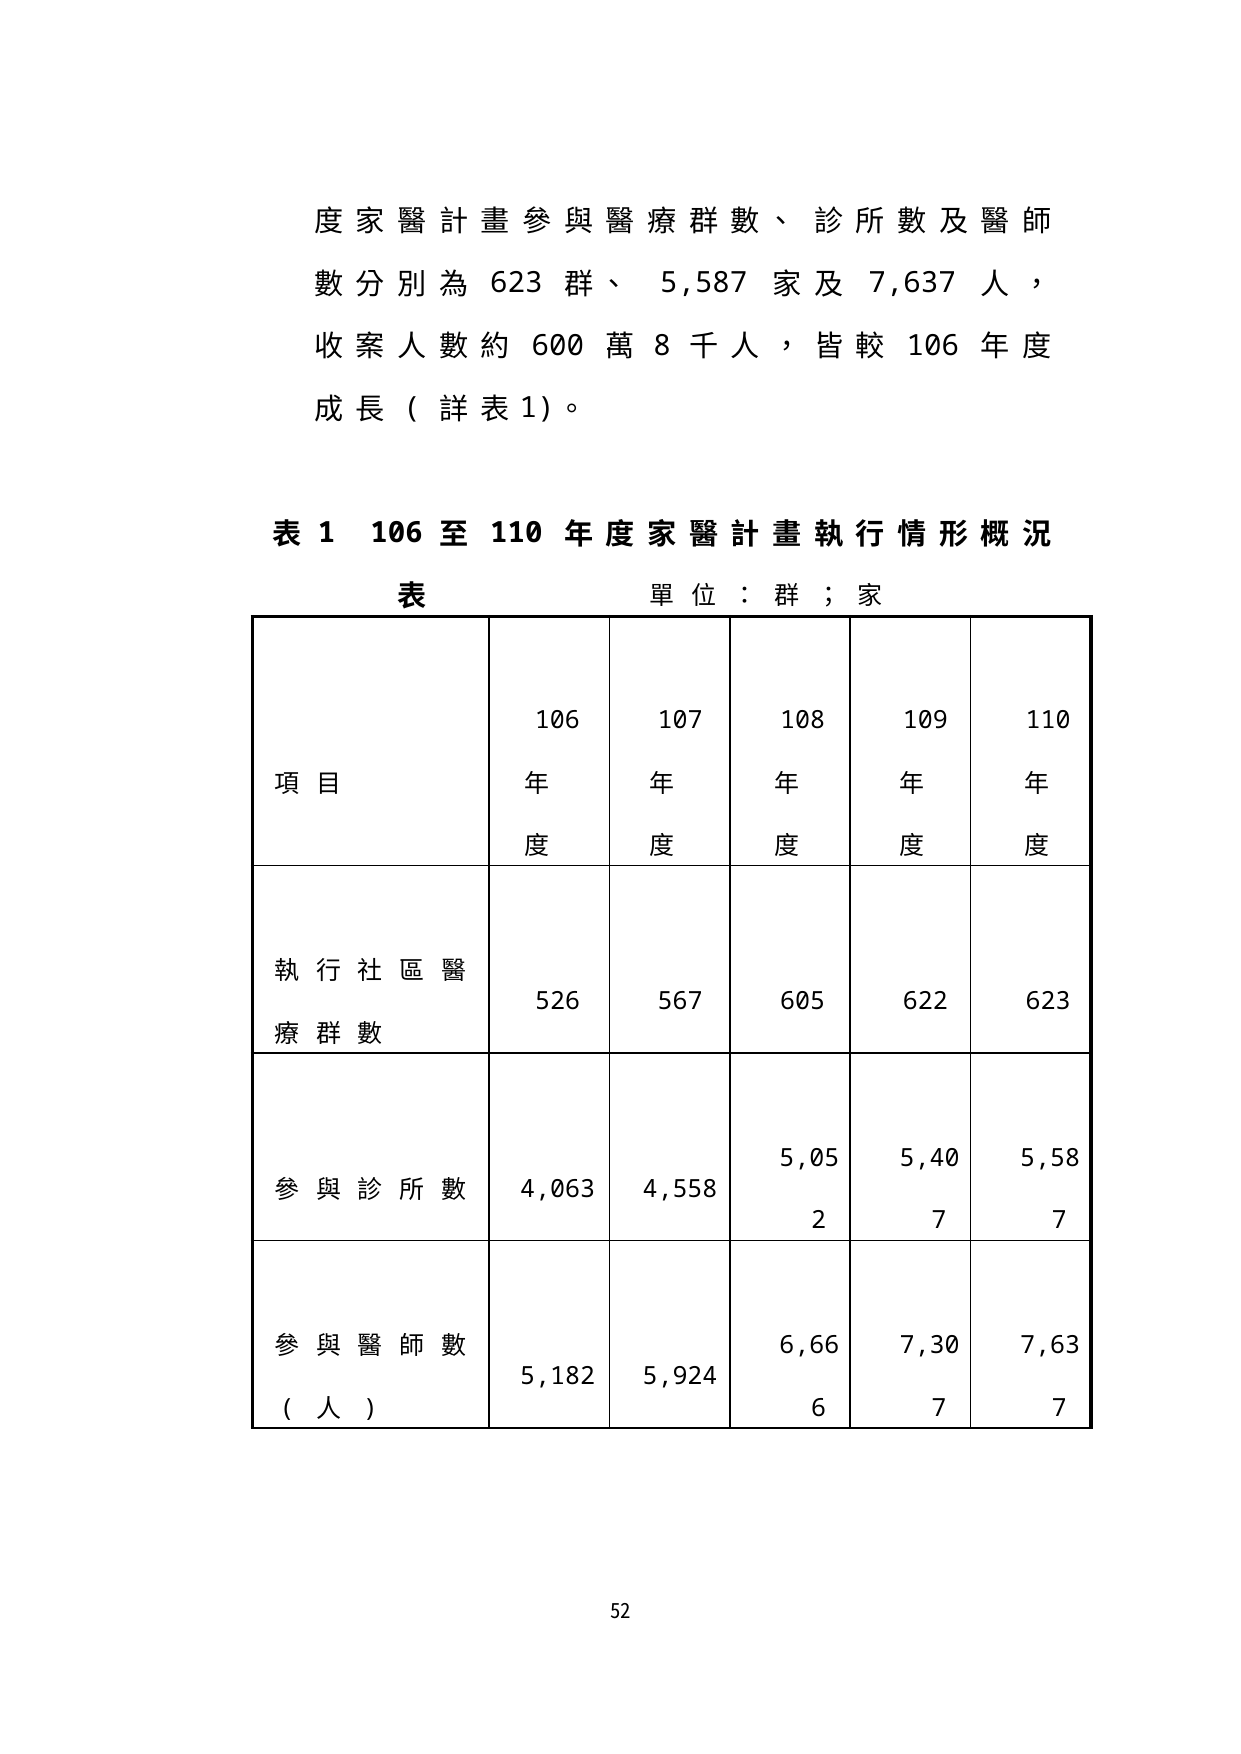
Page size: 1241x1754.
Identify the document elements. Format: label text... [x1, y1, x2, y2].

table_cell 5,052 [731, 1054, 849, 1240]
text 表1 106至110年度家醫計畫執行情形概況表 單位：群；家 [240, 490, 1058, 615]
table_cell 7,307 [851, 1241, 970, 1427]
table_header 項目 [254, 618, 488, 865]
table_cell 參與醫師數(人) [254, 1241, 488, 1427]
text 度家醫計畫參與醫療群數、診所數及醫師數分別為623群、5,587家及7,637人，收案人數約600萬8千人，皆較106年度成長(詳表1)。 [271, 177, 1058, 427]
table_cell 5,182 [490, 1241, 609, 1427]
table_header 108年度 [731, 618, 849, 865]
table_header 107年度 [610, 618, 729, 865]
table_cell 622 [851, 866, 970, 1052]
table_cell 執行社區醫療群數 [254, 866, 488, 1052]
table_cell 5,407 [851, 1054, 970, 1240]
table_cell 526 [490, 866, 609, 1052]
table_header 106年度 [490, 618, 609, 865]
table_cell 5,924 [610, 1241, 729, 1427]
table_cell 567 [610, 866, 729, 1052]
table_cell 7,637 [971, 1241, 1089, 1427]
table_header 110年度 [971, 618, 1089, 865]
table_cell 623 [971, 866, 1089, 1052]
table_cell 6,666 [731, 1241, 849, 1427]
table_cell 4,558 [610, 1054, 729, 1240]
table_cell 4,063 [490, 1054, 609, 1240]
table_cell 5,587 [971, 1054, 1089, 1240]
table_cell 605 [731, 866, 849, 1052]
table_cell 參與診所數 [254, 1054, 488, 1240]
table_header 109年度 [851, 618, 970, 865]
